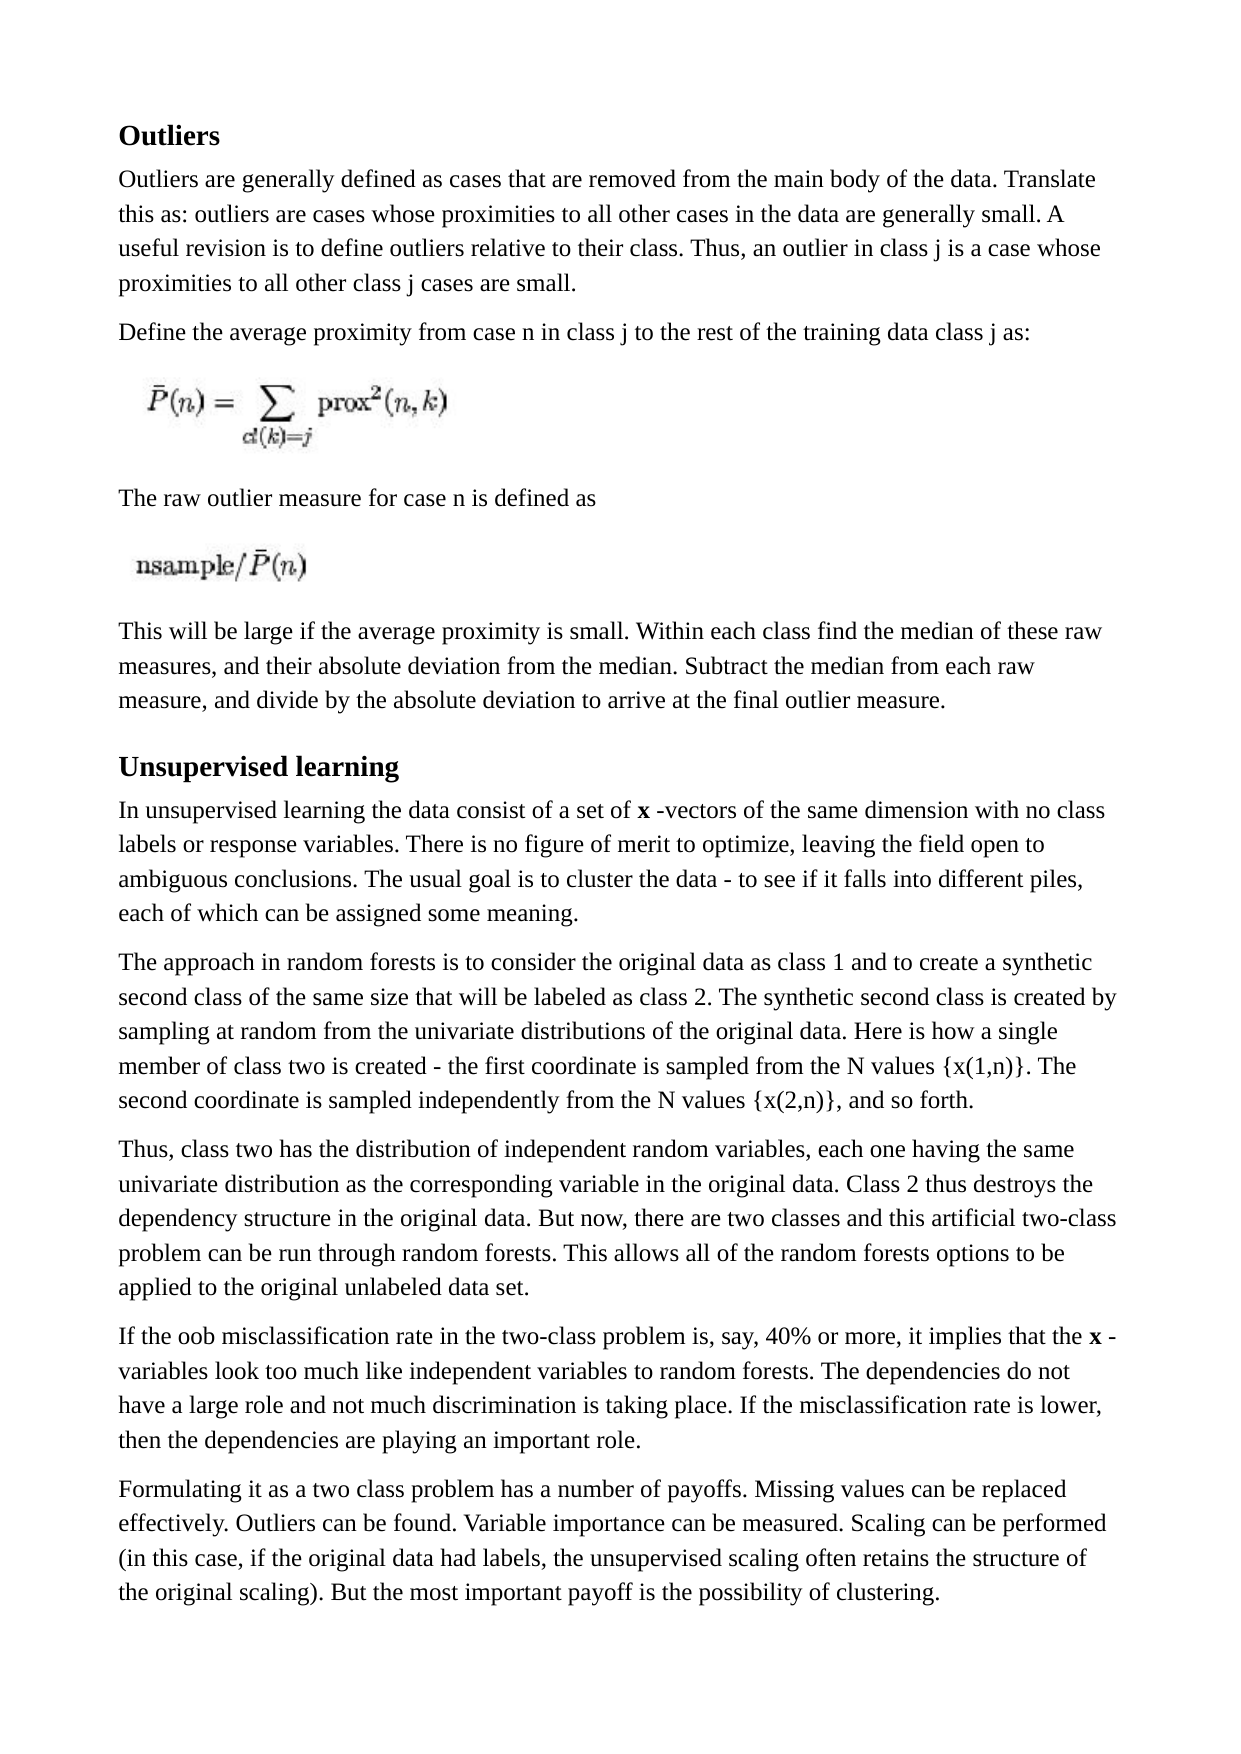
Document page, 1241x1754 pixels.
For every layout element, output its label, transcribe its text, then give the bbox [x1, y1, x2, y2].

text The raw outlier measure for case n is defined as [118, 483, 1122, 512]
picture [118, 532, 328, 596]
subtitle Unsupervised learning [118, 749, 1122, 782]
picture [118, 365, 475, 463]
text Define the average proximity from case n in class j to the rest of the training data class j as: [118, 317, 1122, 345]
text In unsupervised learning the data consist of a set of x -vectors of the same dimension with no class labels or response variables. There is no figure of merit to optimize, leaving the field open to ambiguous conclusions. The usual goal is to cluster the data - to see if it falls into different piles, each of which can be assigned some meaning. [118, 795, 1122, 927]
text The approach in random forests is to consider the original data as class 1 and to create a synthetic second class of the same size that will be labeled as class 2. The synthetic second class is created by sampling at random from the univariate distributions of the original data. Here is how a single member of class two is created - the first coordinate is sampled from the N values {x(1,n)}. The second coordinate is sampled independently from the N values {x(2,n)}, and so forth. [118, 947, 1122, 1114]
text Outliers are generally defined as cases that are removed from the main body of the data. Translate this as: outliers are cases whose proximities to all other cases in the data are generally small. A useful revision is to define outliers relative to their class. Thus, an outlier in class j is a case whose proximities to all other class j cases are small. [118, 164, 1122, 296]
text If the oob misclassification rate in the two-class problem is, say, 40% or more, it implies that the x -variables look too much like independent variables to random forests. The dependencies do not have a large role and not much discrimination is taking place. If the misclassification rate is lower, then the dependencies are playing an important role. [118, 1321, 1122, 1454]
subtitle Outliers [118, 118, 1122, 152]
text This will be large if the average proximity is small. Within each class find the median of these raw measures, and their absolute deviation from the median. Subtract the median from each raw measure, and divide by the absolute deviation to arrive at the final outlier measure. [118, 616, 1122, 714]
text Formulating it as a two class problem has a number of payoffs. Missing values can be replaced effectively. Outliers can be found. Variable importance can be measured. Scaling can be performed (in this case, if the original data had labels, the unsupervised scaling often retains the structure of the original scaling). But the most important payoff is the possibility of clustering. [118, 1474, 1122, 1606]
text Thus, class two has the distribution of independent random variables, each one having the same univariate distribution as the corresponding variable in the original data. Class 2 thus destroys the dependency structure in the original data. But now, there are two classes and this artificial two-class problem can be run through random forests. This allows all of the random forests options to be applied to the original unlabeled data set. [118, 1134, 1122, 1301]
